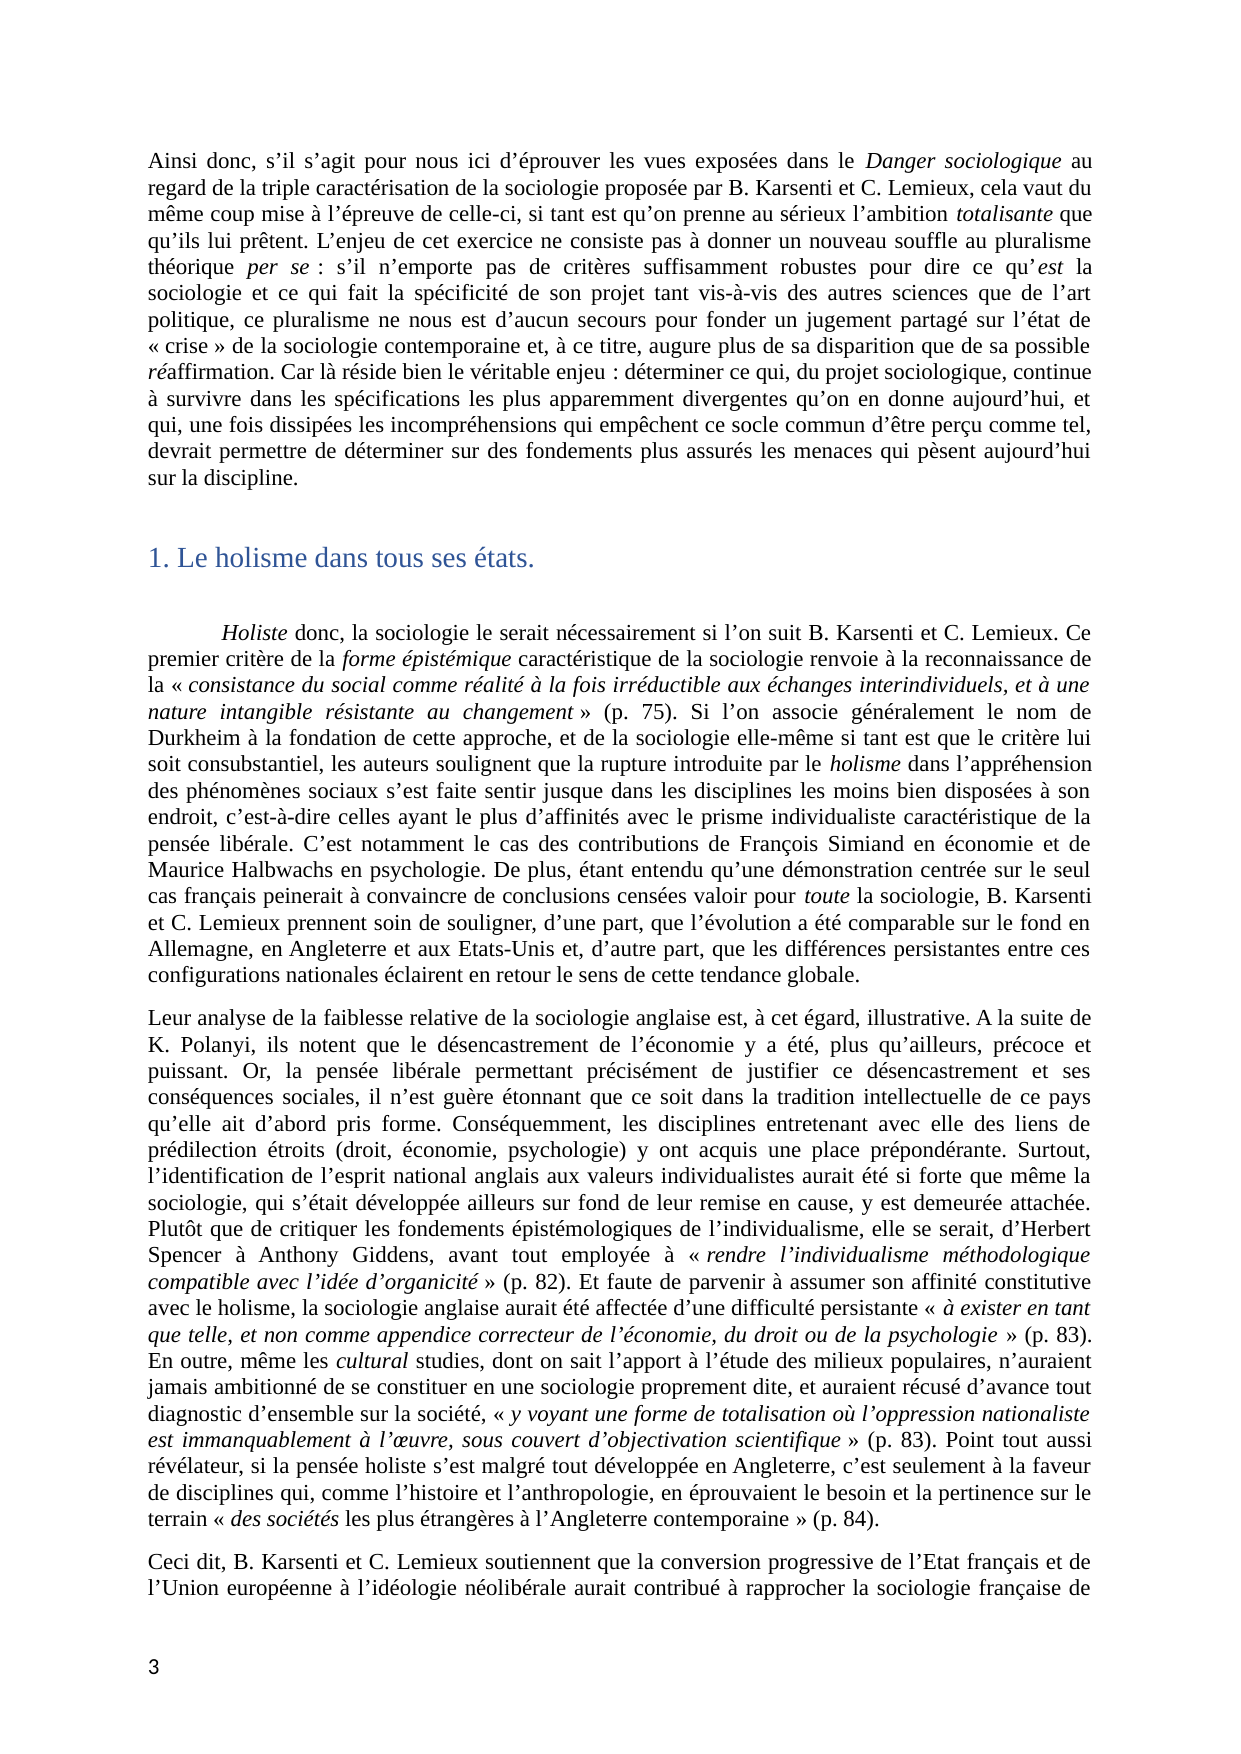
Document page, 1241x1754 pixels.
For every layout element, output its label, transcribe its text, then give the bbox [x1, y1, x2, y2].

subtitle 1. Le holisme dans tous ses états. [148, 540, 1093, 574]
text Ainsi donc, s’il s’agit pour nous ici d’éprouver les vues exposées dans le Danger sociologique au regard de la triple caractérisation de la sociologie proposée par B. Karsenti et C. Lemieux, cela vaut du même coup mise à l’épreuve de celle-ci, si tant est qu’on prenne au sérieux l’ambition totalisante que qu’ils lui prêtent. L’enjeu de cet exercice ne consiste pas à donner un nouveau souffle au pluralisme théorique per se : s’il n’emporte pas de critères suffisamment robustes pour dire ce qu’est la sociologie et ce qui fait la spécificité de son projet tant vis-à-vis des autres sciences que de l’art politique, ce pluralisme ne nous est d’aucun secours pour fonder un jugement partagé sur l’état de « crise » de la sociologie contemporaine et, à ce titre, augure plus de sa disparition que de sa possible réaffirmation. Car là réside bien le véritable enjeu : déterminer ce qui, du projet sociologique, continue à survivre dans les spécifications les plus apparemment divergentes qu’on en donne aujourd’hui, et qui, une fois dissipées les incompréhensions qui empêchent ce socle commun d’être perçu comme tel, devrait permettre de déterminer sur des fondements plus assurés les menaces qui pèsent aujourd’hui sur la discipline. [148, 148, 1093, 490]
text Holiste donc, la sociologie le serait nécessairement si l’on suit B. Karsenti et C. Lemieux. Ce premier critère de la forme épistémique caractéristique de la sociologie renvoie à la reconnaissance de la « consistance du social comme réalité à la fois irréductible aux échanges interindividuels, et à une nature intangible résistante au changement » (p. 75). Si l’on associe généralement le nom de Durkheim à la fondation de cette approche, et de la sociologie elle-même si tant est que le critère lui soit consubstantiel, les auteurs soulignent que la rupture introduite par le holisme dans l’appréhension des phénomènes sociaux s’est faite sentir jusque dans les disciplines les moins bien disposées à son endroit, c’est-à-dire celles ayant le plus d’affinités avec le prisme individualiste caractéristique de la pensée libérale. C’est notamment le cas des contributions de François Simiand en économie et de Maurice Halbwachs en psychologie. De plus, étant entendu qu’une démonstration centrée sur le seul cas français peinerait à convaincre de conclusions censées valoir pour toute la sociologie, B. Karsenti et C. Lemieux prennent soin de souligner, d’une part, que l’évolution a été comparable sur le fond en Allemagne, en Angleterre et aux Etats-Unis et, d’autre part, que les différences persistantes entre ces configurations nationales éclairent en retour le sens de cette tendance globale. [148, 619, 1093, 988]
text Ceci dit, B. Karsenti et C. Lemieux soutiennent que la conversion progressive de l’Etat français et de l’Union européenne à l’idéologie néolibérale aurait contribué à rapprocher la sociologie française de [148, 1548, 1093, 1601]
text Leur analyse de la faiblesse relative de la sociologie anglaise est, à cet égard, illustrative. A la suite de K. Polanyi, ils notent que le désencastrement de l’économie y a été, plus qu’ailleurs, précoce et puissant. Or, la pensée libérale permettant précisément de justifier ce désencastrement et ses conséquences sociales, il n’est guère étonnant que ce soit dans la tradition intellectuelle de ce pays qu’elle ait d’abord pris forme. Conséquemment, les disciplines entretenant avec elle des liens de prédilection étroits (droit, économie, psychologie) y ont acquis une place prépondérante. Surtout, l’identification de l’esprit national anglais aux valeurs individualistes aurait été si forte que même la sociologie, qui s’était développée ailleurs sur fond de leur remise en cause, y est demeurée attachée. Plutôt que de critiquer les fondements épistémologiques de l’individualisme, elle se serait, d’Herbert Spencer à Anthony Giddens, avant tout employée à « rendre l’individualisme méthodologique compatible avec l’idée d’organicité » (p. 82). Et faute de parvenir à assumer son affinité constitutive avec le holisme, la sociologie anglaise aurait été affectée d’une difficulté persistante « à exister en tant que telle, et non comme appendice correcteur de l’économie, du droit ou de la psychologie » (p. 83). En outre, même les cultural studies, dont on sait l’apport à l’étude des milieux populaires, n’auraient jamais ambitionné de se constituer en une sociologie proprement dite, et auraient récusé d’avance tout diagnostic d’ensemble sur la société, « y voyant une forme de totalisation où l’oppression nationaliste est immanquablement à l’œuvre, sous couvert d’objectivation scientifique » (p. 83). Point tout aussi révélateur, si la pensée holiste s’est malgré tout développée en Angleterre, c’est seulement à la faveur de disciplines qui, comme l’histoire et l’anthropologie, en éprouvaient le besoin et la pertinence sur le terrain « des sociétés les plus étrangères à l’Angleterre contemporaine » (p. 84). [148, 1004, 1093, 1531]
